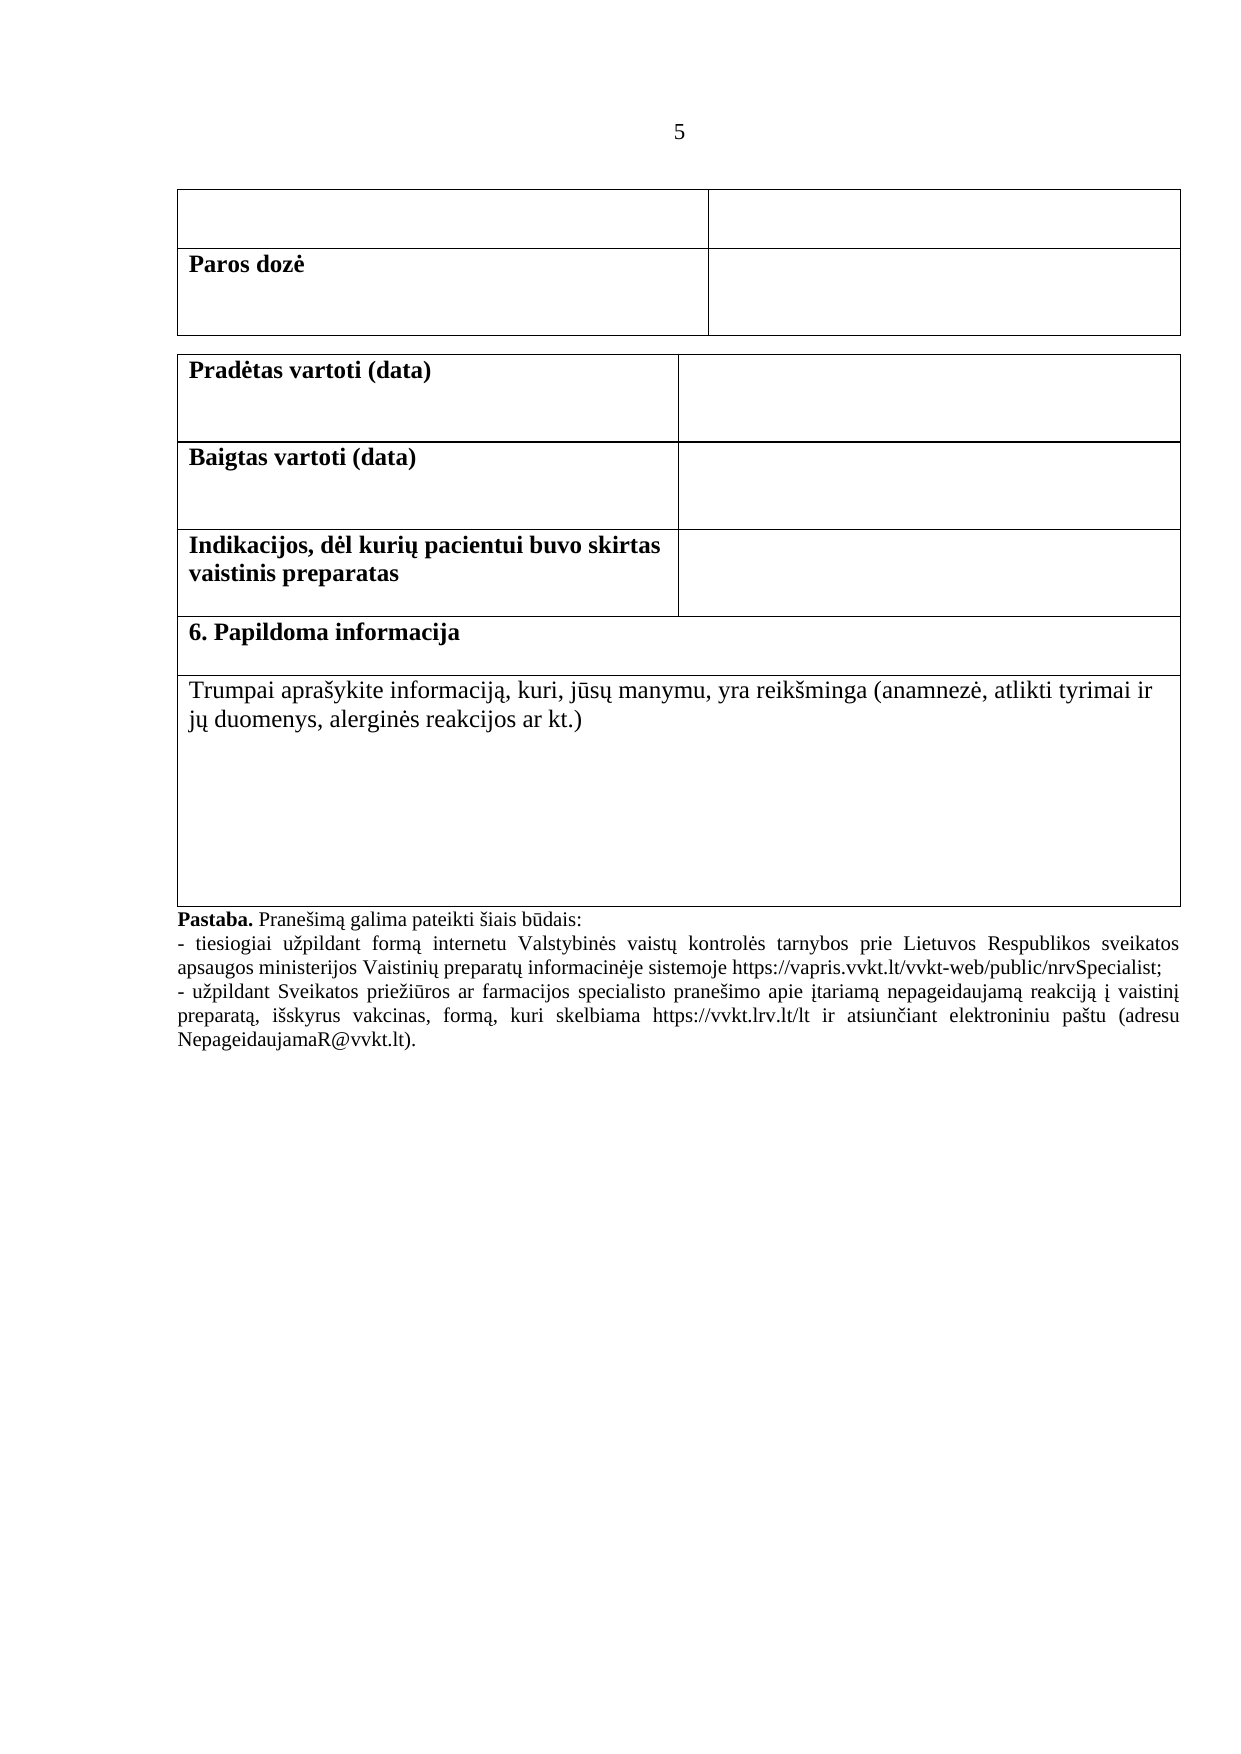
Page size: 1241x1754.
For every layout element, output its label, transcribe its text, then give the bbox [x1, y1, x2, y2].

table_cell [709, 190, 1180, 248]
table_cell [679, 443, 1180, 529]
text - tiesiogiai užpildant formą internetu Valstybinės vaistų kontrolės tarnybos prie Lietuvos Respublikos sveikatos apsaugos ministerijos Vaistinių preparatų informacinėje sistemoje https://vapris.vvkt.lt/vvkt-web/public/nrvSpecialist; [177, 931, 1181, 979]
table_cell 6. Papildoma informacija [178, 617, 1180, 674]
table_header Pradėtas vartoti (data) [178, 355, 678, 441]
table_cell Trumpai aprašykite informaciją, kuri, jūsų manymu, yra reikšminga (anamnezė, atlikti tyrimai ir jų duomenys, alerginės reakcijos ar kt.) [178, 676, 1180, 906]
table_cell [709, 249, 1180, 335]
table_cell [178, 190, 708, 248]
table_cell [679, 530, 1180, 616]
table_cell Indikacijos, dėl kurių pacientui buvo skirtas vaistinis preparatas [178, 530, 678, 616]
text - užpildant Sveikatos priežiūros ar farmacijos specialisto pranešimo apie įtariamą nepageidaujamą reakciją į vaistinį preparatą, išskyrus vakcinas, formą, kuri skelbiama https://vvkt.lrv.lt/lt ir atsiunčiant elektroniniu paštu (adresu NepageidaujamaR@vvkt.lt). [177, 979, 1181, 1051]
table_cell Baigtas vartoti (data) [178, 443, 678, 529]
text Pastaba. Pranešimą galima pateikti šiais būdais: [177, 907, 1181, 931]
table_cell Paros dozė [178, 249, 708, 335]
table_header [679, 355, 1180, 441]
